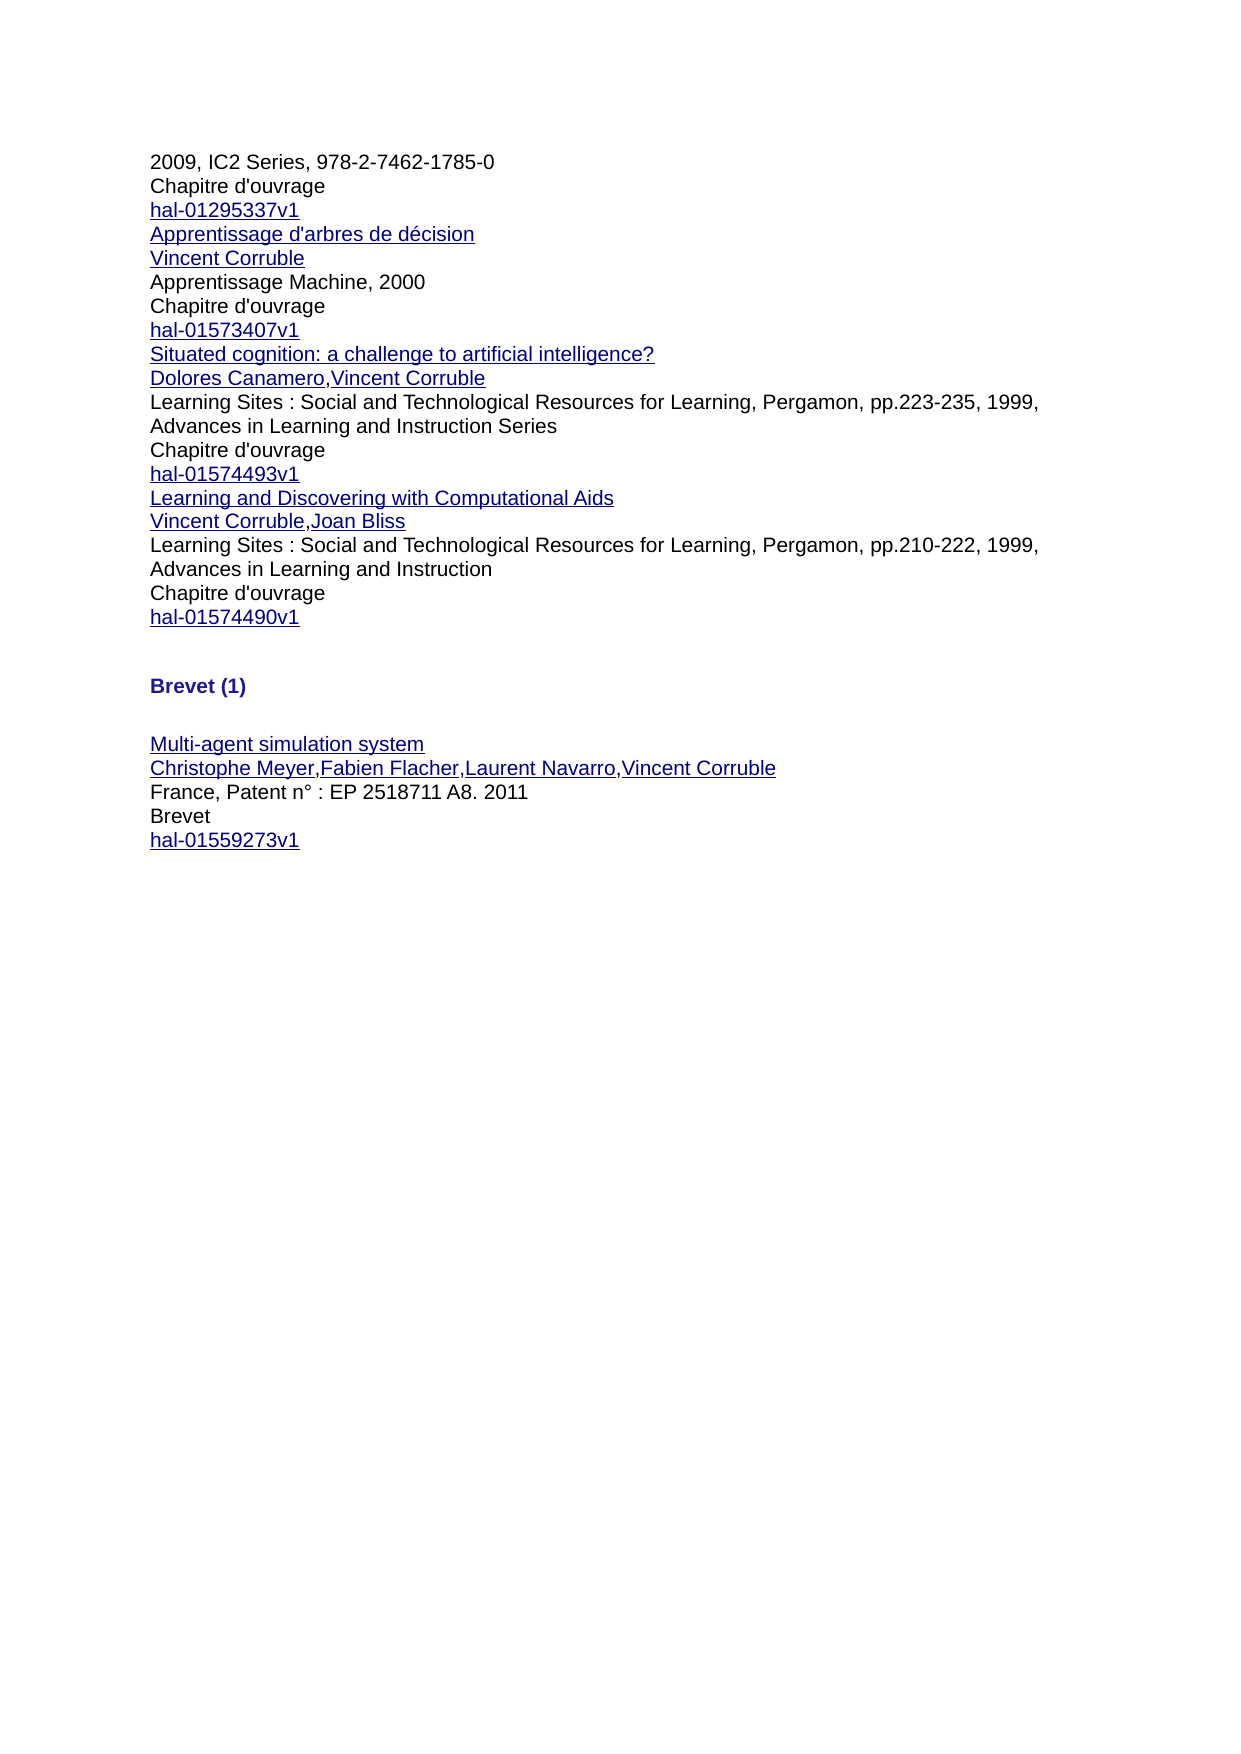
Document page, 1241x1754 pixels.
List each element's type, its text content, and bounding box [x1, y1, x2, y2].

table_cell Situated cognition: a challenge to artificial intelligence? Dolores Canamero,Vincent Corruble Learning Sites : Social and Technological Resources for Learning, Pergamon, pp.223-235, 1999, Advances in Learning and Instruction Series Chapitre d'ouvrage hal-01574493v1 [150, 342, 1090, 485]
table_cell Learning and Discovering with Computational Aids Vincent Corruble,Joan Bliss Learning Sites : Social and Technological Resources for Learning, Pergamon, pp.210-222, 1999, Advances in Learning and Instruction Chapitre d'ouvrage hal-01574490v1 [150, 485, 1090, 629]
table_cell Apprentissage d'arbres de décision Vincent Corruble Apprentissage Machine, 2000 Chapitre d'ouvrage hal-01573407v1 [150, 222, 1090, 342]
table_header Multi-agent simulation system Christophe Meyer,Fabien Flacher,Laurent Navarro,Vincent Corruble France, Patent n° : EP 2518711 A8. 2011 Brevet hal-01559273v1 [150, 732, 1090, 852]
table_cell Jeux vidéo et Systèmes Multi-Agents Vincent Corruble,Geber Ramalho Technologies des systèmes multi-agents et applications industrielles, Hermès Lavoisier, pp.235-264, 2009, IC2 Series, 978-2-7462-1785-0 Chapitre d'ouvrage hal-01295337v1 [150, 150, 1090, 222]
subtitle Brevet (1) [150, 674, 1090, 698]
